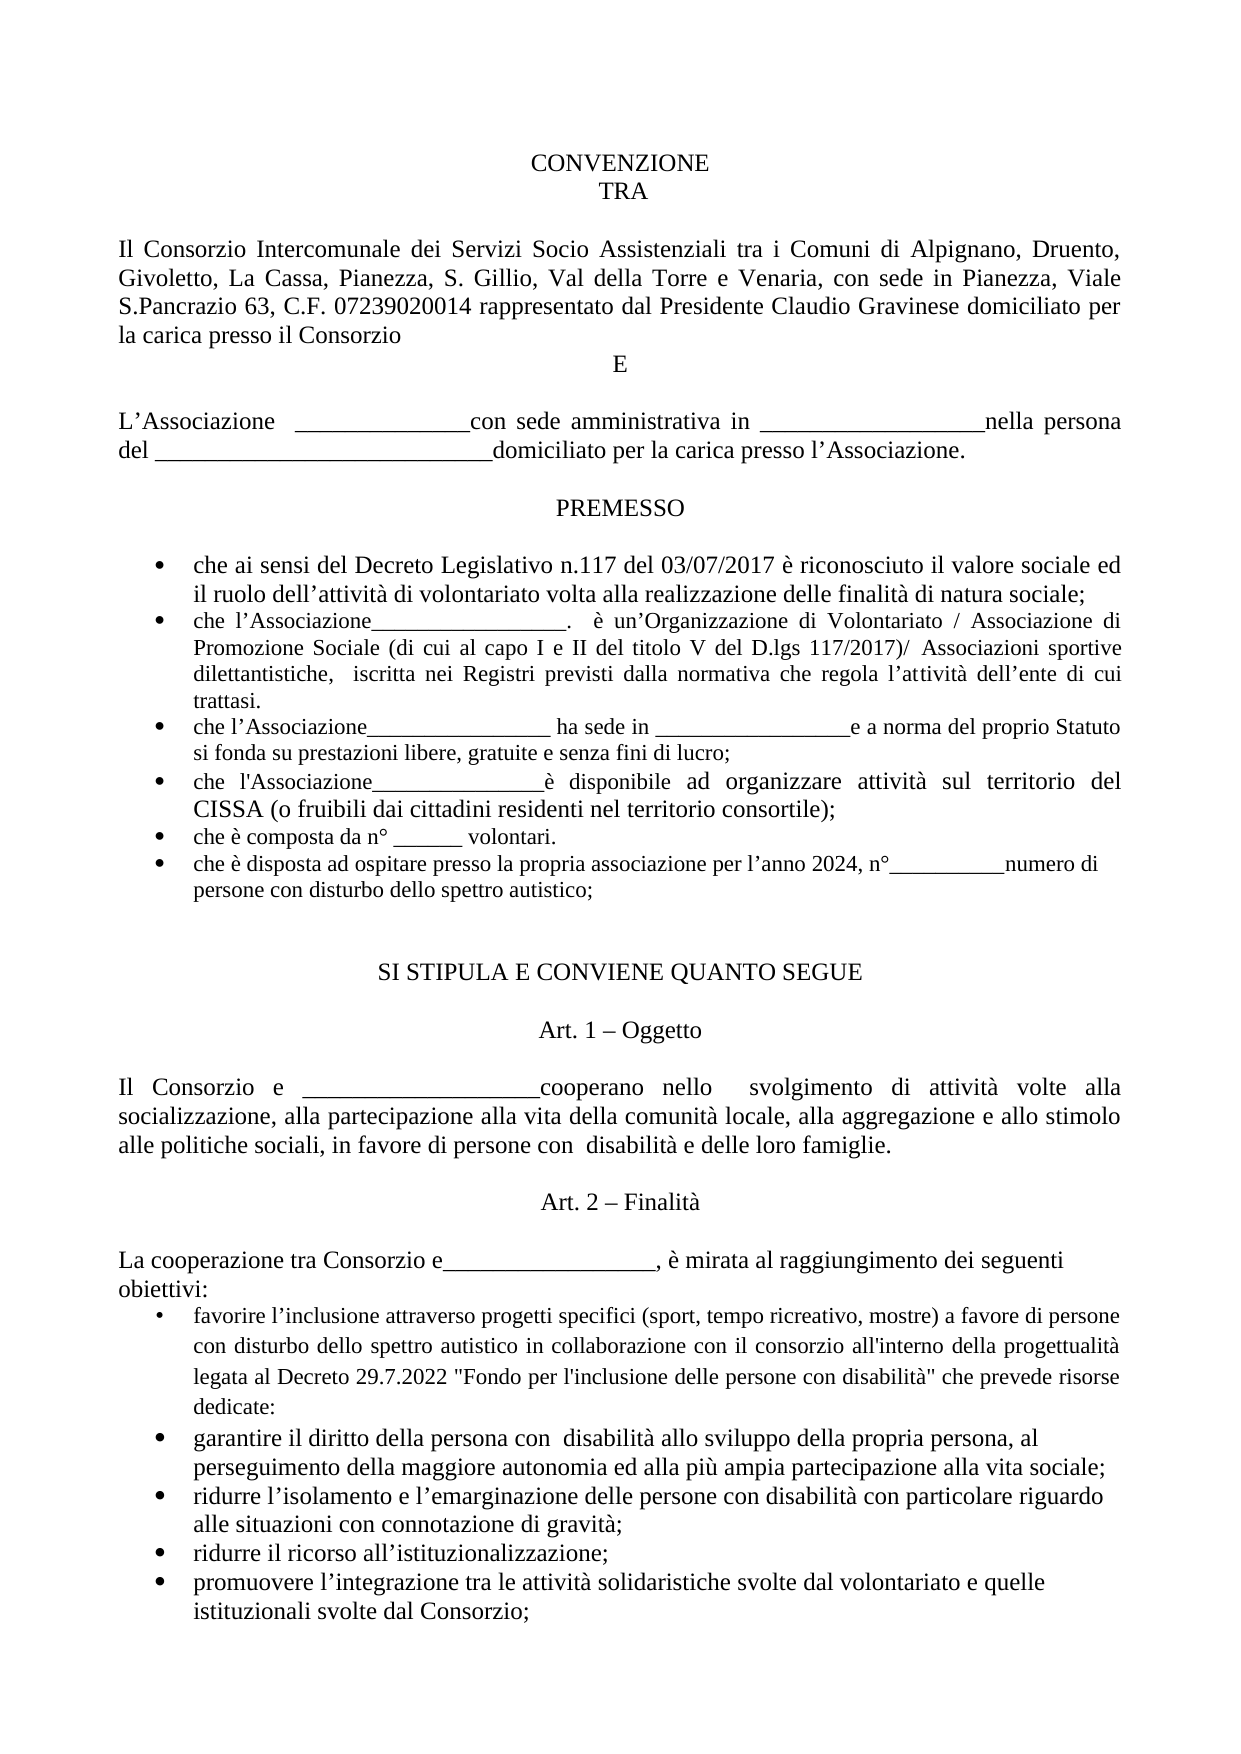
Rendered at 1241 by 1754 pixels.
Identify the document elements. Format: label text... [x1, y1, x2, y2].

text SI STIPULA E CONVIENE QUANTO SEGUE [118, 957, 1122, 986]
list che è composta da n° ______ volontari. [156, 823, 1122, 849]
text Il Consorzio Intercomunale dei Servizi Socio Assistenziali tra i Comuni di Alpignano, Druento, Givoletto, La Cassa, Pianezza, S. Gillio, Val della Torre e Venaria, con sede in Pianezza, Viale S.Pancrazio 63, C.F. 07239020014 rappresentato dal Presidente Claudio Gravinese domiciliato per la carica presso il Consorzio [118, 234, 1122, 349]
list che l’Associazione_________________. è un’Organizzazione di Volontariato / Associazione di Promozione Sociale (di cui al capo I e II del titolo V del D.lgs 117/2017)/ Associazioni sportive dilettantistiche, iscritta nei Registri previsti dalla normativa che regola l’attività dell’ente di cui trattasi. [156, 608, 1122, 713]
list ridurre l’isolamento e l’emarginazione delle persone con disabilità con particolare riguardo alle situazioni con connotazione di gravità; [156, 1481, 1122, 1538]
list ridurre il ricorso all’istituzionalizzazione; [156, 1538, 1122, 1567]
list che l’Associazione________________ ha sede in _________________e a norma del proprio Statuto si fonda su prestazioni libere, gratuite e senza fini di lucro; [156, 713, 1122, 766]
list che l'Associazione_______________è disponibile ad organizzare attività sul territorio del CISSA (o fruibili dai cittadini residenti nel territorio consortile); [156, 766, 1122, 823]
list che è disposta ad ospitare presso la propria associazione per l’anno 2024, n°__________numero di persone con disturbo dello spettro autistico; [156, 849, 1122, 902]
list promuovere l’integrazione tra le attività solidaristiche svolte dal volontariato e quelle istituzionali svolte dal Consorzio; [156, 1567, 1122, 1624]
text TRA [118, 176, 1122, 205]
text L’Associazione ______________con sede amministrativa in __________________nella persona del ___________________________domiciliato per la carica presso l’Associazione. [118, 406, 1122, 464]
list che ai sensi del Decreto Legislativo n.117 del 03/07/2017 è riconosciuto il valore sociale ed il ruolo dell’attività di volontariato volta alla realizzazione delle finalità di natura sociale; [156, 550, 1122, 608]
subtitle Art. 2 – Finalità [118, 1187, 1122, 1216]
list favorire l’inclusione attraverso progetti specifici (sport, tempo ricreativo, mostre) a favore di persone con disturbo dello spettro autistico in collaborazione con il consorzio all'interno della progettualità legata al Decreto 29.7.2022 "Fondo per l'inclusione delle persone con disabilità" che prevede risorse dedicate: [156, 1302, 1122, 1419]
text Art. 1 – Oggetto [118, 1015, 1122, 1044]
text La cooperazione tra Consorzio e_________________, è mirata al raggiungimento dei seguenti obiettivi: [118, 1245, 1122, 1302]
subtitle E [118, 349, 1122, 378]
list garantire il diritto della persona con disabilità allo sviluppo della propria persona, al perseguimento della maggiore autonomia ed alla più ampia partecipazione alla vita sociale; [156, 1423, 1122, 1481]
text Il Consorzio e ___________________cooperano nello svolgimento di attività volte alla socializzazione, alla partecipazione alla vita della comunità locale, alla aggregazione e allo stimolo alle politiche sociali, in favore di persone con disabilità e delle loro famiglie. [118, 1072, 1122, 1159]
subtitle PREMESSO [118, 493, 1122, 521]
text CONVENZIONE [118, 148, 1122, 176]
